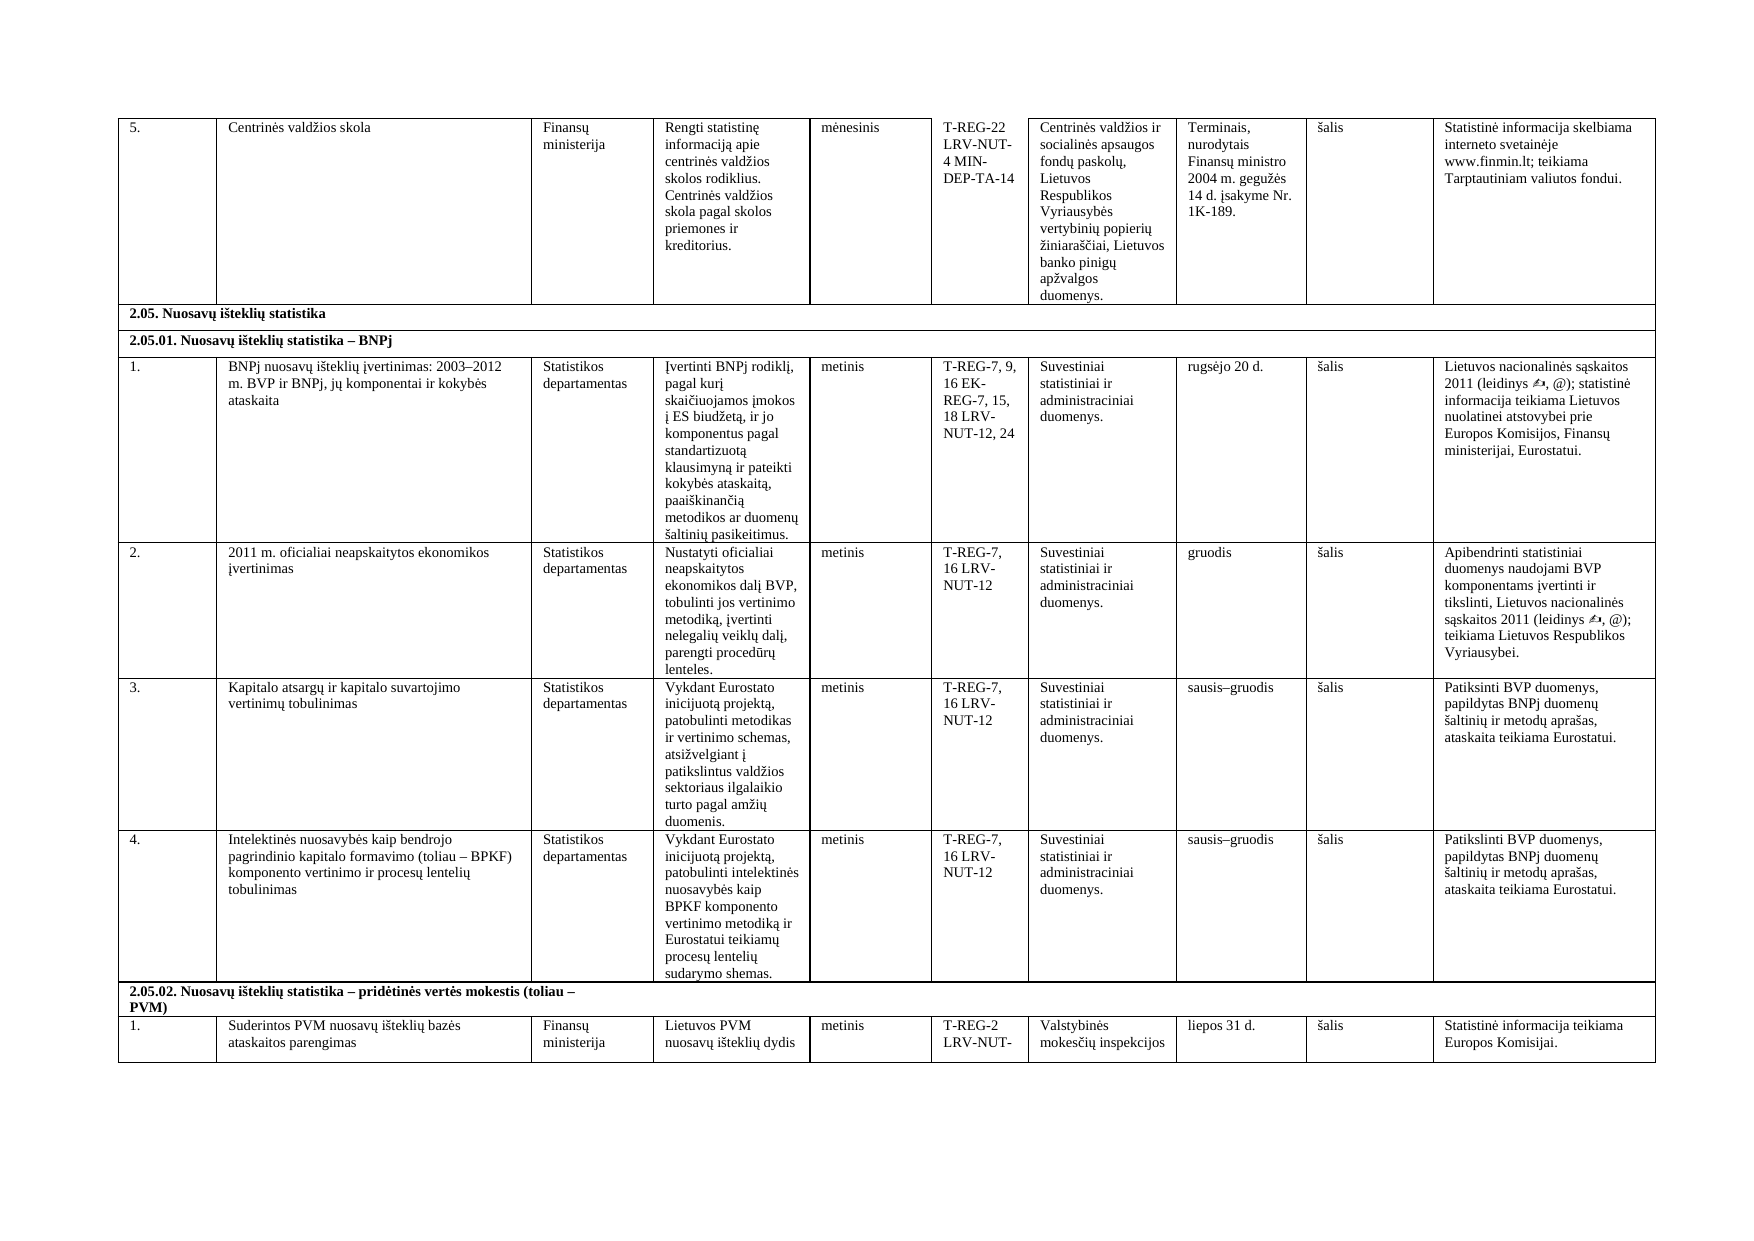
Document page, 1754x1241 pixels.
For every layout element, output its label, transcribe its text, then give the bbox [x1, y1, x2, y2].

table_cell Suderintos PVM nuosavų išteklių bazės ataskaitos parengimas [217, 1017, 531, 1062]
table_cell [592, 983, 618, 1016]
table_cell gruodis [1177, 543, 1306, 677]
table_cell Lietuvos PVM nuosavų išteklių dydis [654, 1017, 809, 1062]
table_cell Suvestiniai statistiniai ir administraciniai duomenys. [1029, 831, 1176, 981]
table_cell 1. [119, 1017, 216, 1062]
table_cell 3. [119, 679, 216, 829]
table_cell 2.05.02. Nuosavų išteklių statistika – pridėtinės vertės mokestis (toliau – PVM) [119, 983, 592, 1016]
table_cell Finansų ministerija [532, 1017, 653, 1062]
table_cell šalis [1307, 543, 1433, 677]
table_cell Vykdant Eurostato inicijuotą projektą, patobulinti metodikas ir vertinimo schemas, atsižvelgiant į patikslintus valdžios sektoriaus ilgalaikio turto pagal amžių duomenis. [654, 679, 809, 829]
table_cell Statistikos departamentas [532, 679, 653, 829]
table_cell T-REG-7, 9, 16 EK-REG-7, 15, 18 LRV-NUT-12, 24 [932, 358, 1028, 542]
table_cell [1176, 983, 1306, 1016]
table_cell [1176, 331, 1306, 357]
table_cell [810, 983, 932, 1016]
table_cell šalis [1307, 831, 1433, 981]
table_cell Valstybinės mokesčių inspekcijos [1029, 1017, 1176, 1062]
table_cell 2011 m. oficialiai neapskaitytos ekonomikos įvertinimas [217, 543, 531, 677]
table_cell metinis [811, 358, 931, 542]
table_cell [1176, 305, 1306, 330]
table_cell [1029, 983, 1176, 1016]
table_cell [1306, 331, 1433, 357]
table_cell Intelektinės nuosavybės kaip bendrojo pagrindinio kapitalo formavimo (toliau – BPKF) komponento vertinimo ir procesų lentelių tobulinimas [217, 831, 531, 981]
table_cell Patiksinti BVP duomenys, papildytas BNPj duomenų šaltinių ir metodų aprašas, ataskaita teikiama Eurostatui. [1434, 679, 1655, 829]
table_cell Lietuvos nacionalinės sąskaitos 2011 (leidinys [_|_], @); statistinė informacija teikiama Lietuvos nuolatinei atstovybei prie Europos Komisijos, Finansų ministerijai, Eurostatui. [1434, 358, 1655, 542]
table_cell 2.05.01. Nuosavų išteklių statistika – BNPj [119, 331, 592, 357]
table_cell T-REG-2 LRV-NUT- [932, 1017, 1028, 1062]
table_cell T-REG-22 LRV-NUT-4 MIN-DEP-TA-14 [932, 118, 1028, 304]
table_cell BNPj nuosavų išteklių įvertinimas: 2003–2012 m. BVP ir BNPj, jų komponentai ir kokybės ataskaita [217, 358, 531, 542]
table_cell Terminais, nurodytais Finansų ministro 2004 m. gegužės 14 d. įsakyme Nr. 1K-189. [1177, 119, 1306, 304]
table_cell [932, 983, 1028, 1016]
table_cell metinis [811, 831, 931, 981]
table_cell Statistikos departamentas [532, 358, 653, 542]
table_cell T-REG-7, 16 LRV-NUT-12 [932, 543, 1028, 677]
table_cell T-REG-7, 16 LRV-NUT-12 [932, 679, 1028, 829]
table_cell Rengti statistinę informaciją apie centrinės valdžios skolos rodiklius. Centrinės valdžios skola pagal skolos priemones ir kreditorius. [654, 119, 809, 304]
table_cell Centrinės valdžios ir socialinės apsaugos fondų paskolų, Lietuvos Respublikos Vyriausybės vertybinių popierių žiniaraščiai, Lietuvos banko pinigų apžvalgos duomenys. [1029, 119, 1176, 304]
table_cell [1029, 305, 1176, 330]
table_cell [1433, 331, 1655, 357]
table_cell Centrinės valdžios skola [217, 119, 531, 304]
table_cell metinis [811, 679, 931, 829]
table_cell Nustatyti oficialiai neapskaitytos ekonomikos dalį BVP, tobulinti jos vertinimo metodiką, įvertinti nelegalių veiklų dalį, parengti procedūrų lenteles. [654, 543, 809, 677]
table_cell 1. [119, 358, 216, 542]
table_cell šalis [1307, 358, 1433, 542]
table_cell [1433, 983, 1655, 1016]
table_cell Statistinė informacija teikiama Europos Komisijai. [1434, 1017, 1655, 1062]
table_cell [810, 305, 932, 330]
table_cell [618, 305, 653, 330]
table_cell šalis [1307, 1017, 1433, 1062]
table_cell [932, 305, 1028, 330]
table_cell rugsėjo 20 d. [1177, 358, 1306, 542]
table_cell [1306, 983, 1433, 1016]
table_cell [618, 983, 653, 1016]
table_cell sausis–gruodis [1177, 679, 1306, 829]
table_cell Suvestiniai statistiniai ir administraciniai duomenys. [1029, 543, 1176, 677]
table_cell Patikslinti BVP duomenys, papildytas BNPj duomenų šaltinių ir metodų aprašas, ataskaita teikiama Eurostatui. [1434, 831, 1655, 981]
table_cell 2.05. Nuosavų išteklių statistika [119, 305, 592, 330]
table_cell [1433, 305, 1655, 330]
table_cell Finansų ministerija [532, 119, 653, 304]
table_cell [1029, 331, 1176, 357]
table_cell Apibendrinti statistiniai duomenys naudojami BVP komponentams įvertinti ir tikslinti, Lietuvos nacionalinės sąskaitos 2011 (leidinys [_|_], @); teikiama Lietuvos Respublikos Vyriausybei. [1434, 543, 1655, 677]
table_cell Įvertinti BNPj rodiklį, pagal kurį skaičiuojamos įmokos į ES biudžetą, ir jo komponentus pagal standartizuotą klausimyną ir pateikti kokybės ataskaitą, paaiškinančią metodikos ar duomenų šaltinių pasikeitimus. [654, 358, 809, 542]
table_cell [592, 305, 618, 330]
table_cell Suvestiniai statistiniai ir administraciniai duomenys. [1029, 679, 1176, 829]
table_cell [654, 983, 810, 1016]
table_cell [654, 305, 810, 330]
table_cell Statistikos departamentas [532, 831, 653, 981]
table_cell metinis [811, 543, 931, 677]
table_cell Statistikos departamentas [532, 543, 653, 677]
table_cell mėnesinis [811, 119, 931, 304]
table_cell metinis [811, 1017, 931, 1062]
table_cell [654, 331, 810, 357]
table_cell 2. [119, 543, 216, 677]
table_cell Kapitalo atsargų ir kapitalo suvartojimo vertinimų tobulinimas [217, 679, 531, 829]
table_cell [810, 331, 932, 357]
table_cell Vykdant Eurostato inicijuotą projektą, patobulinti intelektinės nuosavybės kaip BPKF komponento vertinimo metodiką ir Eurostatui teikiamų procesų lentelių sudarymo shemas. [654, 831, 809, 981]
table_cell [932, 331, 1028, 357]
table_cell [1306, 305, 1433, 330]
table_cell šalis [1307, 679, 1433, 829]
table_cell [592, 331, 618, 357]
table_cell Suvestiniai statistiniai ir administraciniai duomenys. [1029, 358, 1176, 542]
table_cell [618, 331, 653, 357]
table_cell T-REG-7, 16 LRV-NUT-12 [932, 831, 1028, 981]
table_cell 5. [119, 119, 216, 304]
table_cell Statistinė informacija skelbiama interneto svetainėje www.finmin.lt; teikiama Tarptautiniam valiutos fondui. [1434, 119, 1655, 304]
table_cell 4. [119, 831, 216, 981]
table_cell sausis–gruodis [1177, 831, 1306, 981]
table_cell liepos 31 d. [1177, 1017, 1306, 1062]
table_cell šalis [1307, 119, 1433, 304]
